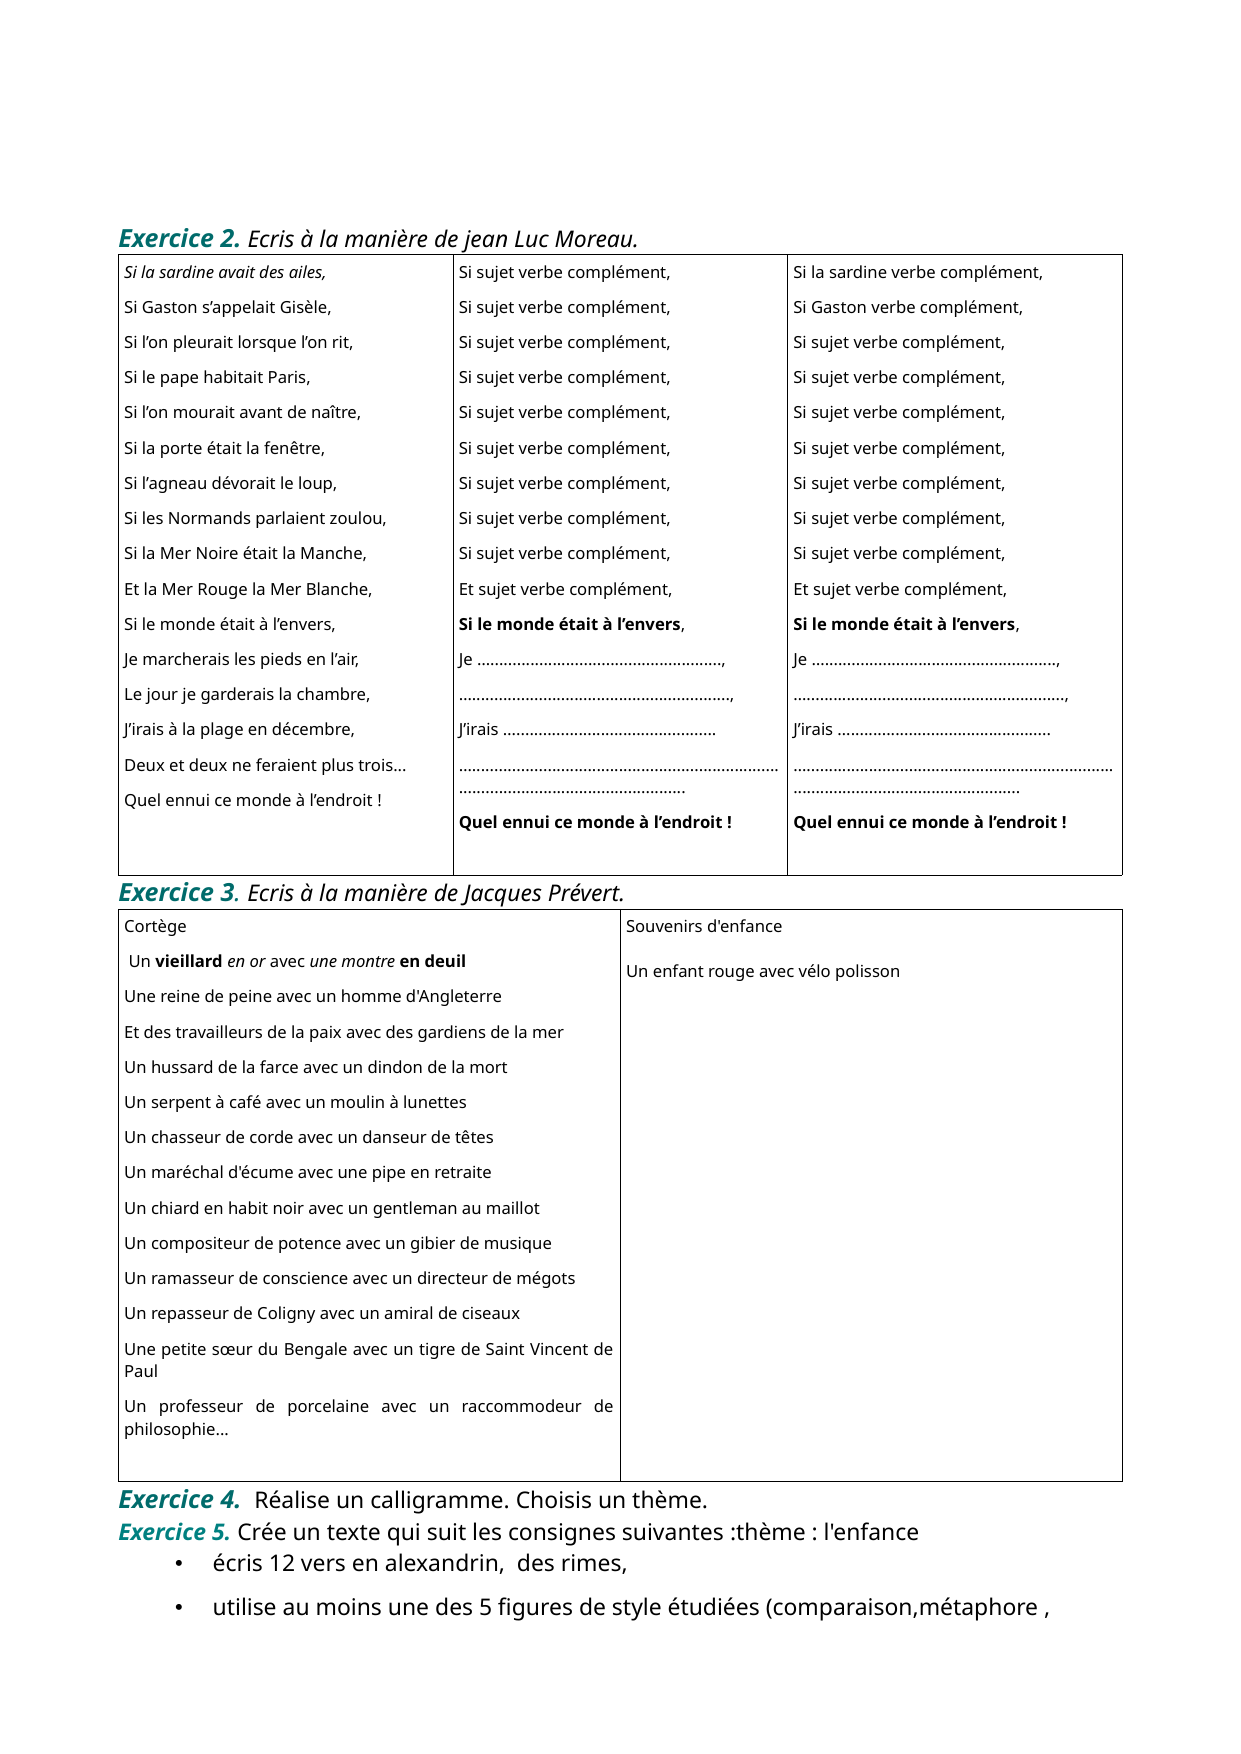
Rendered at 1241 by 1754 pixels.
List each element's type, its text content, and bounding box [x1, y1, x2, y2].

table_header Cortège Un vieillard en or avec une montre en deuil Une reine de peine avec un homme d'Angleterre Et des travailleurs de la paix avec des gardiens de la mer Un hussard de la farce avec un dindon de la mort Un serpent à café avec un moulin à lunettes Un chasseur de corde avec un danseur de têtes Un maréchal d'écume avec une pipe en retraite Un chiard en habit noir avec un gentleman au maillot Un compositeur de potence avec un gibier de musique Un ramasseur de conscience avec un directeur de mégots Un repasseur de Coligny avec un amiral de ciseaux Une petite sœur du Bengale avec un tigre de Saint Vincent de Paul Un professeur de porcelaine avec un raccommodeur de philosophie... [119, 910, 620, 1481]
table_header Souvenirs d'enfance Un enfant rouge avec vélo polisson [621, 910, 1122, 1481]
text Exercice 2. Ecris à la manière de jean Luc Moreau. [118, 220, 1122, 254]
text Exercice 3. Ecris à la manière de Jacques Prévert. [118, 876, 1122, 909]
table_header Si la sardine verbe complément, Si Gaston verbe complément, Si sujet verbe complément, Si sujet verbe complément, Si sujet verbe complément, Si sujet verbe complément, Si sujet verbe complément, Si sujet verbe complément, Si sujet verbe complément, Et sujet verbe complément, Si le monde était à l’envers, Je …...................................................., ….........................................................., J’irais …............................................. …........................................................................................................................ Quel ennui ce monde à l’endroit ! [788, 255, 1122, 875]
text Exercice 4. Réalise un calligramme. Choisis un thème. [118, 1482, 1122, 1516]
list utilise au moins une des 5 figures de style étudiées (comparaison,métaphore , [175, 1591, 1122, 1622]
table_header Si la sardine avait des ailes, Si Gaston s’appelait Gisèle, Si l’on pleurait lorsque l’on rit, Si le pape habitait Paris, Si l’on mourait avant de naître, Si la porte était la fenêtre, Si l’agneau dévorait le loup, Si les Normands parlaient zoulou, Si la Mer Noire était la Manche, Et la Mer Rouge la Mer Blanche, Si le monde était à l’envers, Je marcherais les pieds en l’air, Le jour je garderais la chambre, J’irais à la plage en décembre, Deux et deux ne feraient plus trois... Quel ennui ce monde à l’endroit ! [119, 255, 453, 875]
list écris 12 vers en alexandrin, des rimes, [175, 1547, 1122, 1578]
table_header Si sujet verbe complément, Si sujet verbe complément, Si sujet verbe complément, Si sujet verbe complément, Si sujet verbe complément, Si sujet verbe complément, Si sujet verbe complément, Si sujet verbe complément, Si sujet verbe complément, Et sujet verbe complément, Si le monde était à l’envers, Je …...................................................., ….........................................................., J’irais …............................................. …........................................................................................................................ Quel ennui ce monde à l’endroit ! [454, 255, 787, 875]
text Exercice 5. Crée un texte qui suit les consignes suivantes :thème : l'enfance [118, 1516, 1122, 1547]
